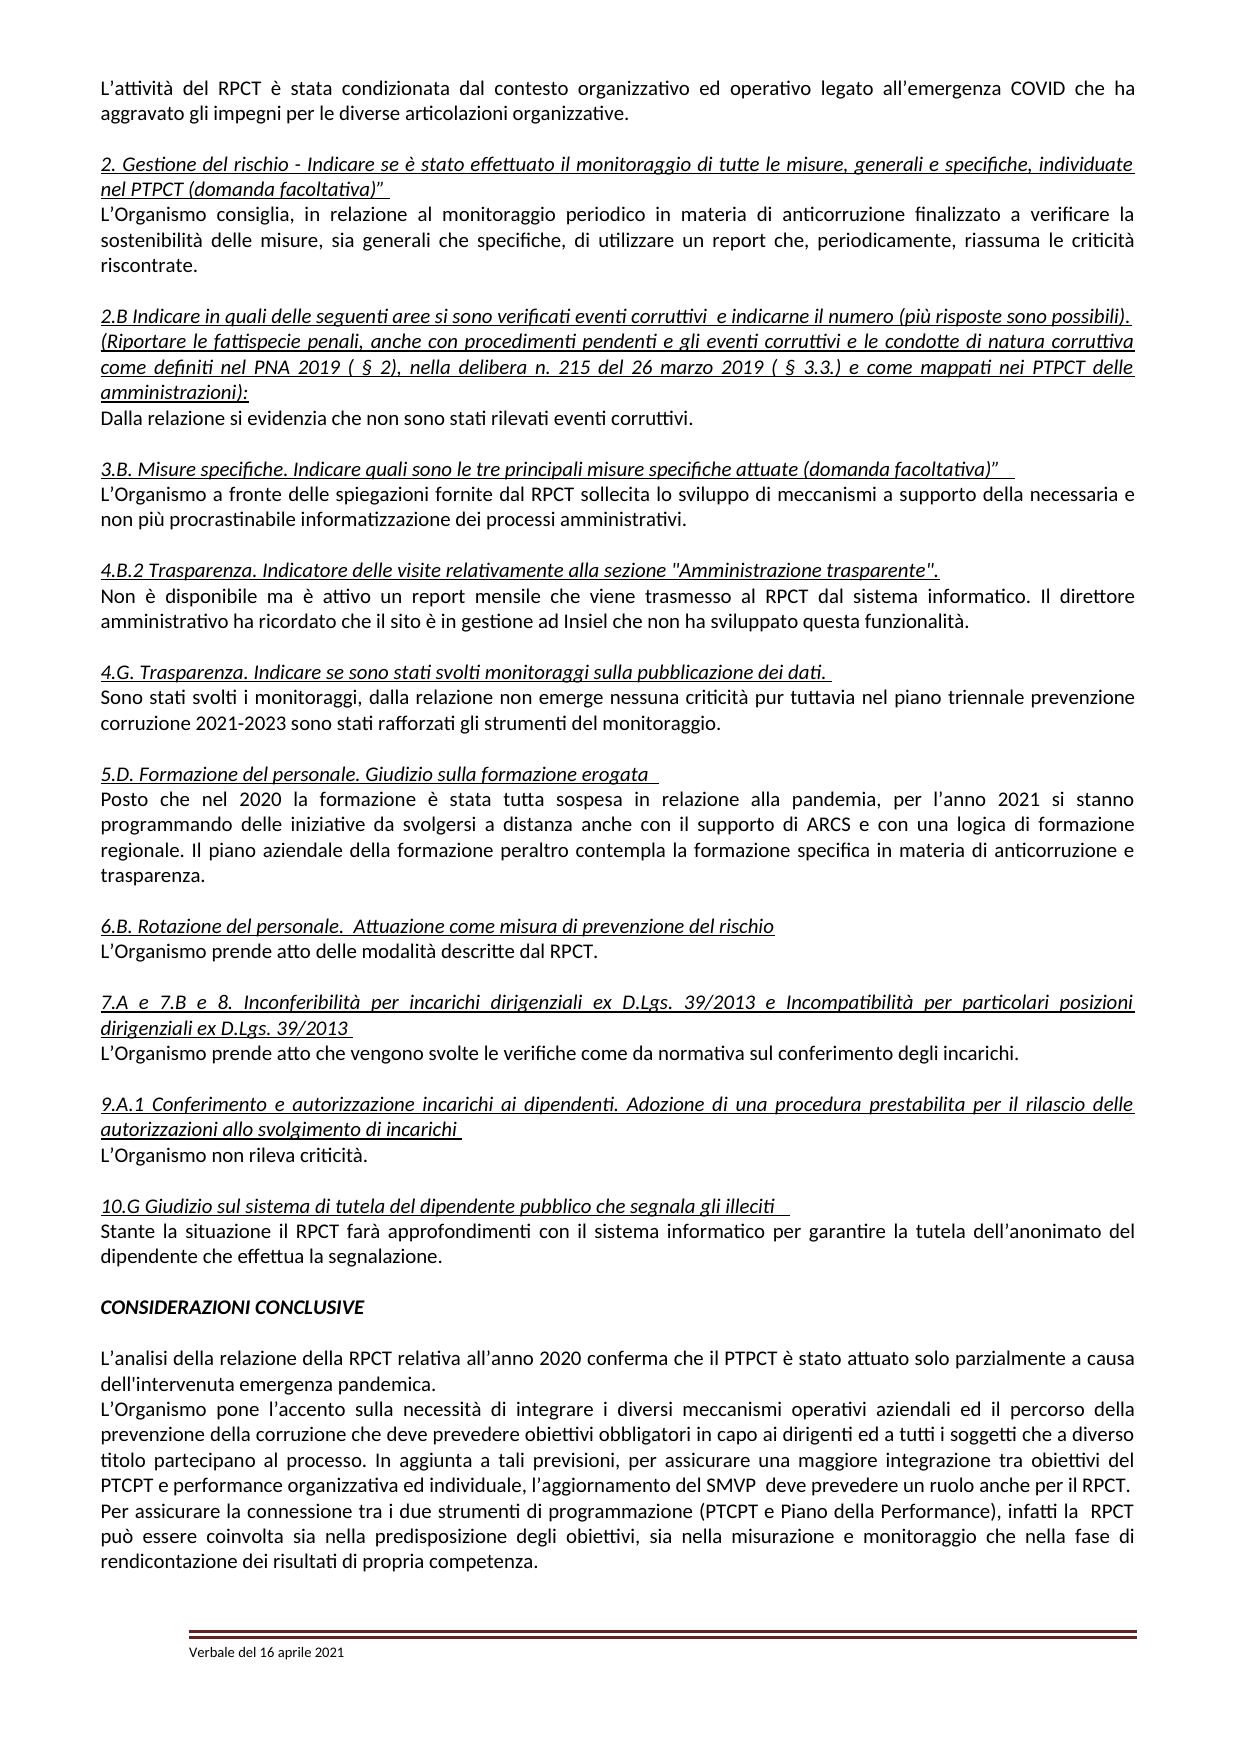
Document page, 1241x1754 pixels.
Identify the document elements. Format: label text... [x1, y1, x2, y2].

text Per assicurare la connessione tra i due strumenti di programmazione (PTCPT e Piano della Performance), infatti la RPCT può essere coinvolta sia nella predisposizione degli obiettivi, sia nella misurazione e monitoraggio che nella fase di rendicontazione dei risultati di propria competenza. [100, 1498, 1137, 1574]
text L’Organismo pone l’accento sulla necessità di integrare i diversi meccanismi operativi aziendali ed il percorso della prevenzione della corruzione che deve prevedere obiettivi obbligatori in capo ai dirigenti ed a tutti i soggetti che a diverso titolo partecipano al processo. In aggiunta a tali previsioni, per assicurare una maggiore integrazione tra obiettivi del PTCPT e performance organizzativa ed individuale, l’aggiornamento del SMVP deve prevedere un ruolo anche per il RPCT. [100, 1396, 1137, 1498]
text L’analisi della relazione della RPCT relativa all’anno 2020 conferma che il PTPCT è stato attuato solo parzialmente a causa dell'intervenuta emergenza pandemica. [100, 1345, 1137, 1396]
subtitle CONSIDERAZIONI CONCLUSIVE [100, 1294, 1137, 1320]
subtitle 4.G. Trasparenza. Indicare se sono stati svolti monitoraggi sulla pubblicazione dei dati. [100, 659, 1137, 684]
text L’Organismo non rileva criticità. [100, 1142, 1137, 1167]
text L’attività del RPCT è stata condizionata dal contesto organizzativo ed operativo legato all’emergenza COVID che ha aggravato gli impegni per le diverse articolazioni organizzative. [100, 75, 1137, 126]
text Non è disponibile ma è attivo un report mensile che viene trasmesso al RPCT dal sistema informatico. Il direttore amministrativo ha ricordato che il sito è in gestione ad Insiel che non ha sviluppato questa funzionalità. [100, 583, 1137, 634]
text L’Organismo consiglia, in relazione al monitoraggio periodico in materia di anticorruzione finalizzato a verificare la sostenibilità delle misure, sia generali che specifiche, di utilizzare un report che, periodicamente, riassuma le criticità riscontrate. [100, 202, 1137, 278]
text (Riportare le fattispecie penali, anche con procedimenti pendenti e gli eventi corruttivi e le condotte di natura corruttiva come definiti nel PNA 2019 ( § 2), nella delibera n. 215 del 26 marzo 2019 ( § 3.3.) e come mappati nei PTPCT delle amministrazioni): [100, 329, 1137, 405]
subtitle 9.A.1 Conferimento e autorizzazione incarichi ai dipendenti. Adozione di una procedura prestabilita per il rilascio delle autorizzazioni allo svolgimento di incarichi [100, 1091, 1137, 1142]
subtitle 10.G Giudizio sul sistema di tutela del dipendente pubblico che segnala gli illeciti [100, 1193, 1137, 1218]
subtitle Stante la situazione il RPCT farà approfondimenti con il sistema informatico per garantire la tutela dell’anonimato del dipendente che effettua la segnalazione. [100, 1218, 1137, 1269]
text L’Organismo prende atto che vengono svolte le verifiche come da normativa sul conferimento degli incarichi. [100, 1040, 1137, 1066]
text 5.D. Formazione del personale. Giudizio sulla formazione erogata [100, 761, 1137, 786]
subtitle 3.B. Misure specifiche. Indicare quali sono le tre principali misure specifiche attuate (domanda facoltativa)” [100, 456, 1137, 481]
text Posto che nel 2020 la formazione è stata tutta sospesa in relazione alla pandemia, per l’anno 2021 si stanno programmando delle iniziative da svolgersi a distanza anche con il supporto di ARCS e con una logica di formazione regionale. Il piano aziendale della formazione peraltro contempla la formazione specifica in materia di anticorruzione e trasparenza. [100, 786, 1137, 888]
text Sono stati svolti i monitoraggi, dalla relazione non emerge nessuna criticità pur tuttavia nel piano triennale prevenzione corruzione 2021-2023 sono stati rafforzati gli strumenti del monitoraggio. [100, 684, 1137, 735]
text 2. Gestione del rischio - Indicare se è stato effettuato il monitoraggio di tutte le misure, generali e specifiche, individuate nel PTPCT (domanda facoltativa)” [100, 151, 1137, 202]
text 6.B. Rotazione del personale. Attuazione come misura di prevenzione del rischio [100, 913, 1137, 939]
text 7.A e 7.B e 8. Inconferibilità per incarichi dirigenziali ex D.Lgs. 39/2013 e Incompatibilità per particolari posizioni dirigenziali ex D.Lgs. 39/2013 [100, 989, 1137, 1040]
subtitle 4.B.2 Trasparenza. Indicatore delle visite relativamente alla sezione "Amministrazione trasparente". [100, 557, 1137, 583]
text L’Organismo a fronte delle spiegazioni fornite dal RPCT sollecita lo sviluppo di meccanismi a supporto della necessaria e non più procrastinabile informatizzazione dei processi amministrativi. [100, 481, 1137, 532]
text 2.B Indicare in quali delle seguenti aree si sono verificati eventi corruttivi e indicarne il numero (più risposte sono possibili). [100, 303, 1137, 329]
text L’Organismo prende atto delle modalità descritte dal RPCT. [100, 939, 1137, 964]
text Dalla relazione si evidenzia che non sono stati rilevati eventi corruttivi. [100, 405, 1137, 430]
